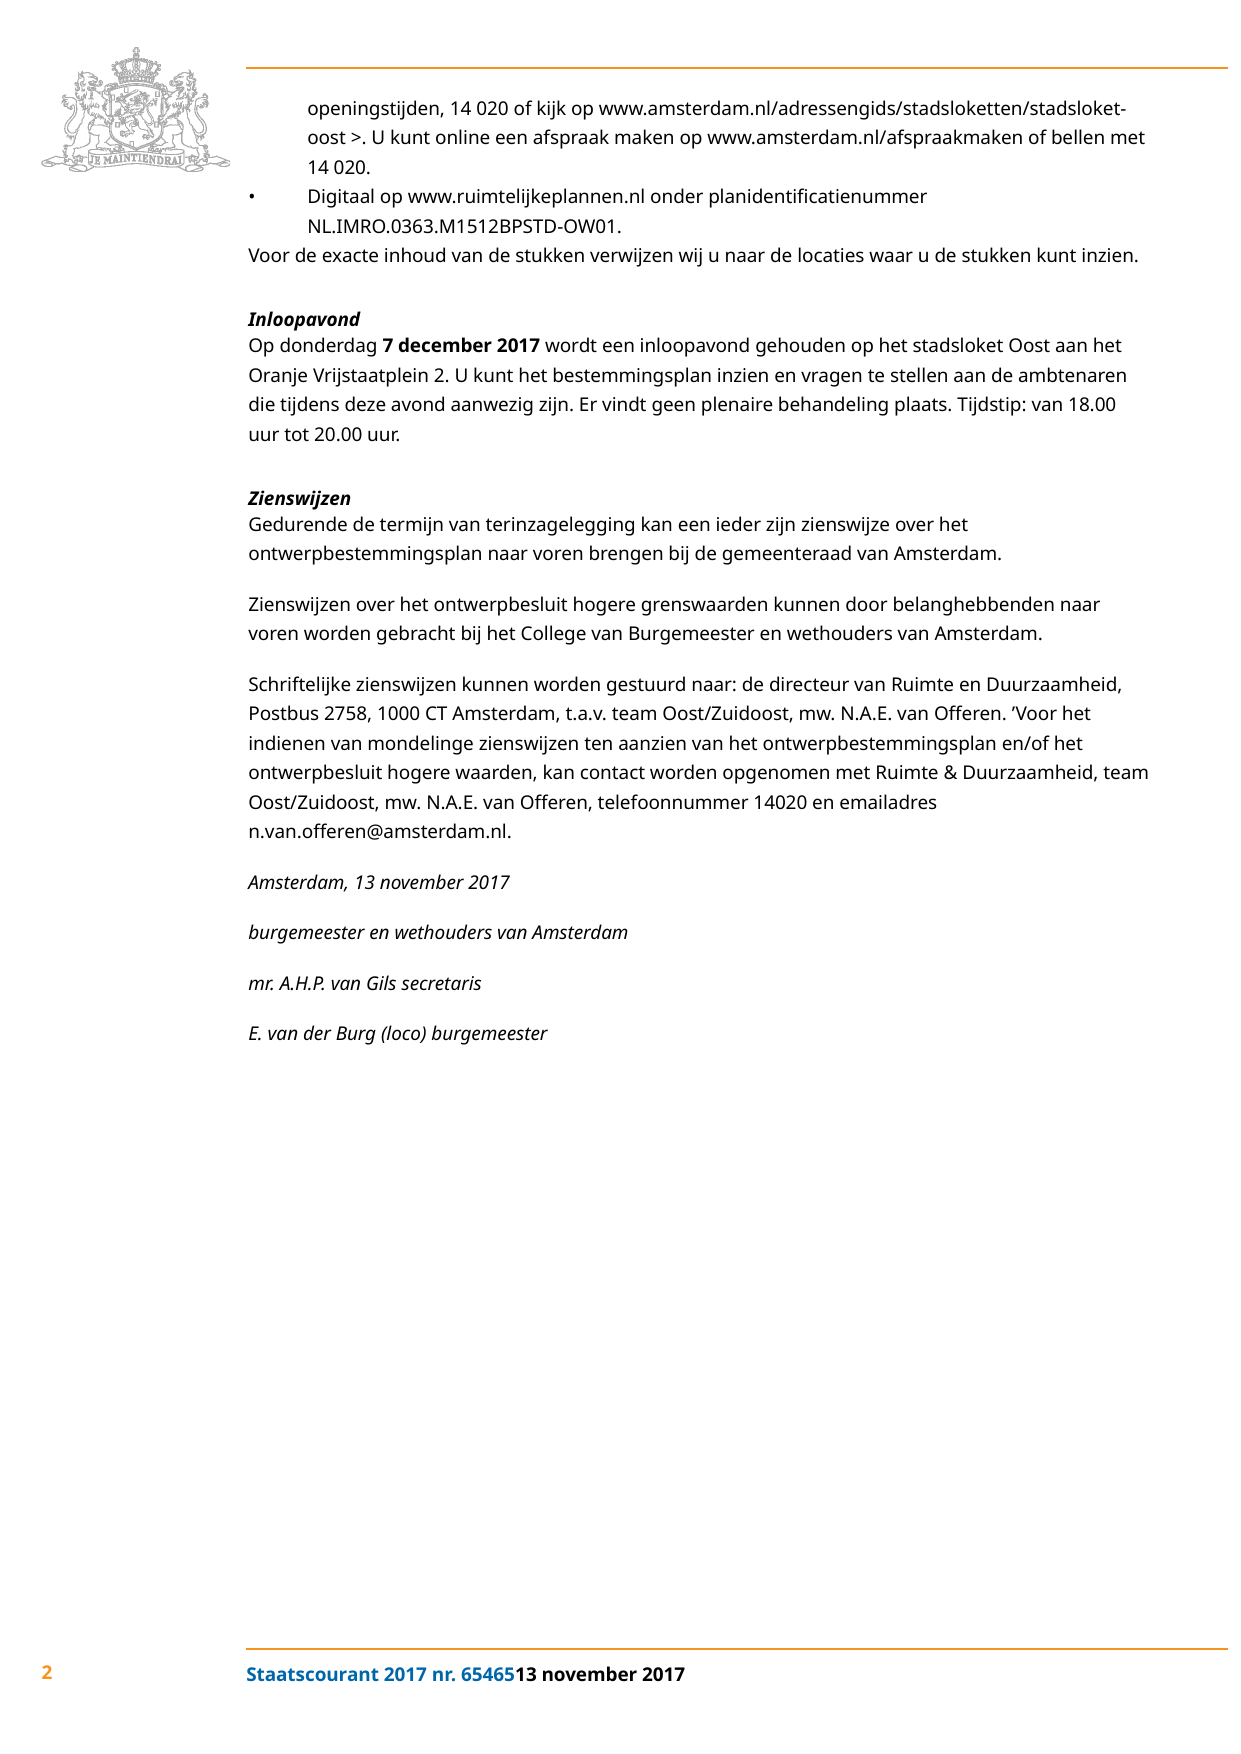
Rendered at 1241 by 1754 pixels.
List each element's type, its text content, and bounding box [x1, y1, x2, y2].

text Gedurende de termijn van terinzagelegging kan een ieder zijn zienswijze over het ontwerpbestemmingsplan naar voren brengen bij de gemeenteraad van Amsterdam. [248, 511, 1152, 566]
list Digitaal op www.ruimtelijkeplannen.nl onder planidentificatienummer NL.IMRO.0363.M1512BPSTD-OW01. [248, 183, 1152, 239]
list openingstijden, 14 020 of kijk op www.amsterdam.nl/adressengids/stadsloketten/stadsloket-oost >. U kunt online een afspraak maken op www.amsterdam.nl/afspraakmaken of bellen met 14 020. [248, 95, 1152, 180]
text burgemeester en wethouders van Amsterdam [248, 919, 1152, 945]
text Zienswijzen [248, 485, 1152, 511]
text Zienswijzen over het ontwerpbesluit hogere grenswaarden kunnen door belanghebbenden naar voren worden gebracht bij het College van Burgemeester en wethouders van Amsterdam. [248, 591, 1152, 646]
text Voor de exacte inhoud van de stukken verwijzen wij u naar de locaties waar u de stukken kunt inzien. [248, 243, 1152, 268]
text mr. A.H.P. van Gils secretaris [248, 970, 1152, 996]
picture [41, 47, 231, 172]
text Inloopavond [248, 307, 1152, 332]
text Op donderdag 7 december 2017 wordt een inloopavond gehouden op het stadsloket Oost aan het Oranje Vrijstaatplein 2. U kunt het bestemmingsplan inzien en vragen te stellen aan de ambtenaren die tijdens deze avond aanwezig zijn. Er vindt geen plenaire behandeling plaats. Tijdstip: van 18.00 uur tot 20.00 uur. [248, 332, 1152, 447]
text E. van der Burg (loco) burgemeester [248, 1020, 1152, 1046]
text Schriftelijke zienswijzen kunnen worden gestuurd naar: de directeur van Ruimte en Duurzaamheid, Postbus 2758, 1000 CT Amsterdam, t.a.v. team Oost/Zuidoost, mw. N.A.E. van Offeren. ’Voor het indienen van mondelinge zienswijzen ten aanzien van het ontwerpbestemmingsplan en/of het ontwerpbesluit hogere waarden, kan contact worden opgenomen met Ruimte & Duurzaamheid, team Oost/Zuidoost, mw. N.A.E. van Offeren, telefoonnummer 14020 en emailadres n.van.offeren@amsterdam.nl. [248, 671, 1152, 844]
text Amsterdam, 13 november 2017 [248, 869, 1152, 895]
